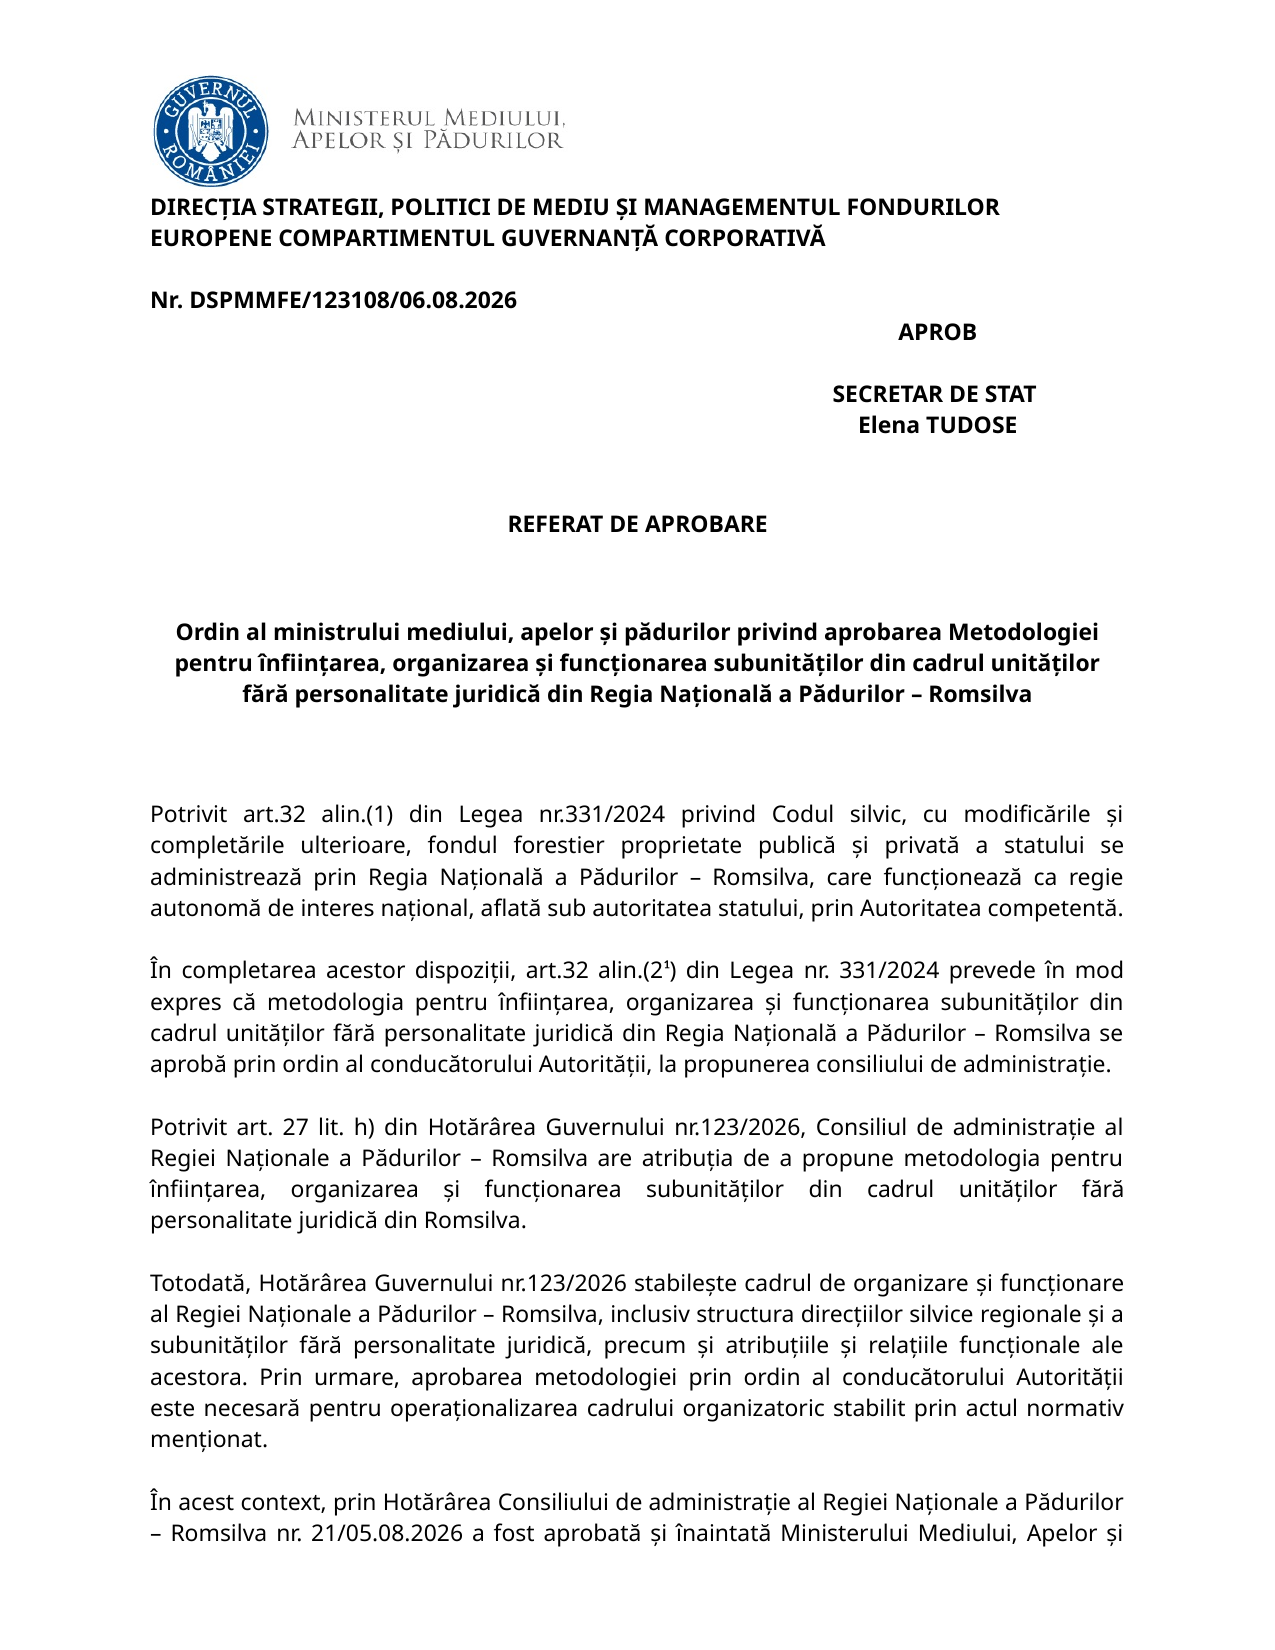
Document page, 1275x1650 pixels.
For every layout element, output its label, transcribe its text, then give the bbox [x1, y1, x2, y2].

text APROB [150, 316, 1125, 347]
text Potrivit art. 27 lit. h) din Hotărârea Guvernului nr.123/2026, Consiliul de administrație al Regiei Naționale a Pădurilor – Romsilva are atribuția de a propune metodologia pentru înființarea, organizarea și funcționarea subunităților din cadrul unităților fără personalitate juridică din Romsilva. [150, 1110, 1125, 1235]
text SECRETAR DE STAT [675, 378, 1125, 409]
text Totodată, Hotărârea Guvernului nr.123/2026 stabilește cadrul de organizare și funcționare al Regiei Naționale a Pădurilor – Romsilva, inclusiv structura direcțiilor silvice regionale și a subunităților fără personalitate juridică, precum și atribuțiile și relațiile funcționale ale acestora. Prin urmare, aprobarea metodologiei prin ordin al conducătorului Autorității este necesară pentru operaționalizarea cadrului organizatoric stabilit prin actul normativ menționat. [150, 1267, 1125, 1454]
text DIRECȚIA STRATEGII, POLITICI DE MEDIU ȘI MANAGEMENTUL FONDURILOR EUROPENE COMPARTIMENTUL GUVERNANȚĂ CORPORATIVĂ [150, 191, 1125, 253]
text Elena TUDOSE [675, 409, 1125, 441]
text Nr. DSPMMFE/123108/06.08.2026 [150, 284, 1125, 316]
text Potrivit art.32 alin.(1) din Legea nr.331/2024 privind Codul silvic, cu modificările și completările ulterioare, fondul forestier proprietate publică și privată a statului se administrează prin Regia Națională a Pădurilor – Romsilva, care funcționează ca regie autonomă de interes național, aflată sub autoritatea statului, prin Autoritatea competentă. [150, 798, 1125, 923]
text În acest context, prin Hotărârea Consiliului de administrație al Regiei Naționale a Pădurilor – Romsilva nr. 21/05.08.2026 a fost aprobată și înaintată Ministerului Mediului, Apelor și [150, 1485, 1125, 1548]
text Ordin al ministrului mediului, apelor și pădurilor privind aprobarea Metodologiei pentru înființarea, organizarea și funcționarea subunităților din cadrul unităților fără personalitate juridică din Regia Națională a Pădurilor – Romsilva [150, 616, 1125, 709]
text În completarea acestor dispoziții, art.32 alin.(2¹) din Legea nr. 331/2024 prevede în mod expres că metodologia pentru înființarea, organizarea și funcționarea subunităților din cadrul unităților fără personalitate juridică din Regia Națională a Pădurilor – Romsilva se aprobă prin ordin al conducătorului Autorității, la propunerea consiliului de administrație. [150, 954, 1125, 1079]
text REFERAT DE APROBARE [150, 508, 1125, 539]
